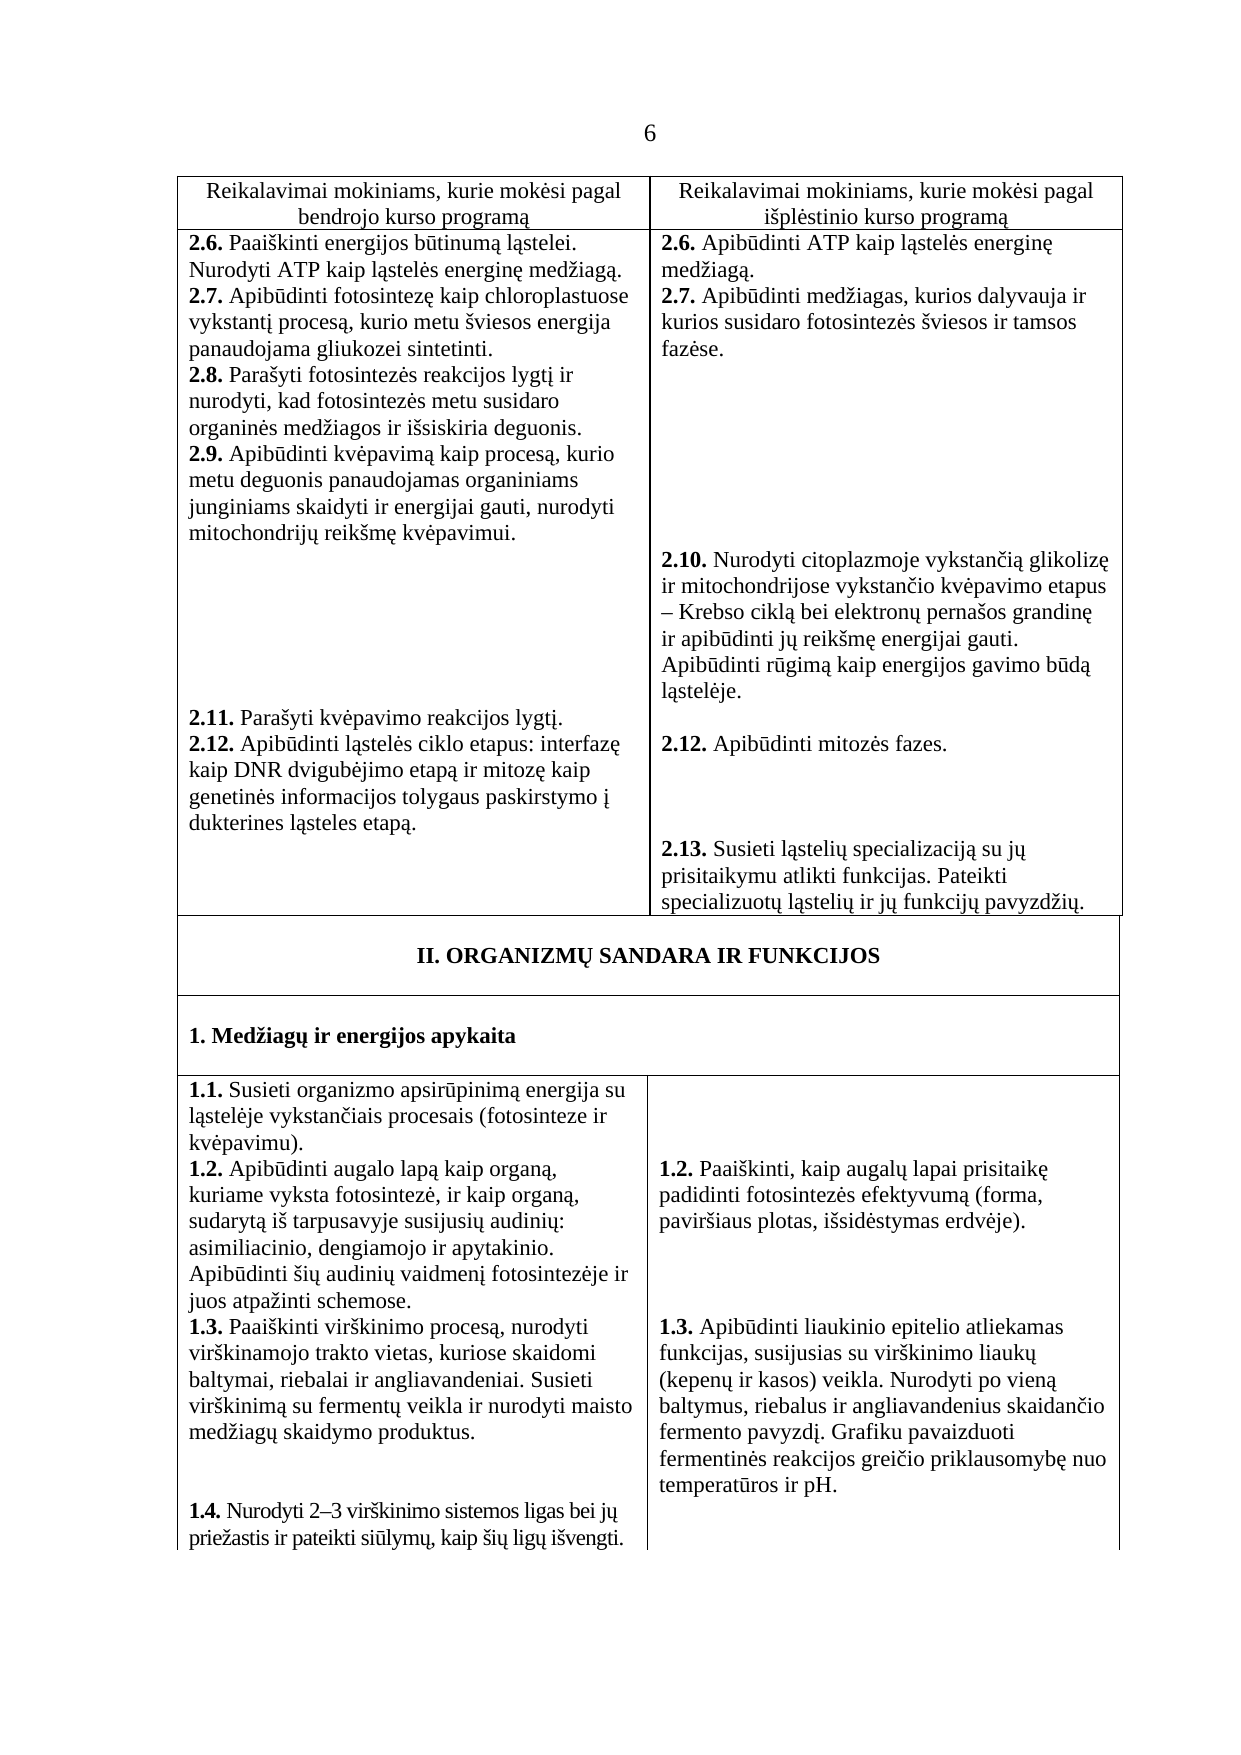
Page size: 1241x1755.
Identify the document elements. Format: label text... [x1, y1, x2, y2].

table_cell [651, 440, 1122, 546]
table_cell [651, 361, 1122, 440]
table_cell [178, 546, 649, 704]
table_cell [648, 1076, 1119, 1155]
table_cell 1. Medžiagų ir energijos apykaita [178, 996, 1119, 1075]
table_cell 2.8. Parašyti fotosintezės reakcijos lygtį ir nurodyti, kad fotosintezės metu susidaro organinės medžiagos ir išsiskiria deguonis. [178, 361, 649, 440]
table_cell 1.1. Susieti organizmo apsirūpinimą energija su ląstelėje vykstančiais procesais (fotosinteze ir kvėpavimu). [178, 1076, 647, 1155]
table_cell 1.2. Paaiškinti, kaip augalų lapai prisitaikę padidinti fotosintezės efektyvumą (forma, paviršiaus plotas, išsidėstymas erdvėje). [648, 1155, 1119, 1313]
table_cell 2.6. Paaiškinti energijos būtinumą ląstelei. Nurodyti ATP kaip ląstelės energinę medžiagą. [178, 230, 649, 282]
table_cell 2.9. Apibūdinti kvėpavimą kaip procesą, kurio metu deguonis panaudojamas organiniams junginiams skaidyti ir energijai gauti, nurodyti mitochondrijų reikšmę kvėpavimui. [178, 440, 649, 546]
table_cell 2.13. Susieti ląstelių specializaciją su jų prisitaikymu atlikti funkcijas. Pateikti specializuotų ląstelių ir jų funkcijų pavyzdžių. [651, 836, 1122, 914]
table_cell 2.6. Apibūdinti ATP kaip ląstelės energinę medžiagą. [651, 230, 1122, 282]
table_header Reikalavimai mokiniams, kurie mokėsi pagal išplėstinio kurso programą [651, 177, 1122, 229]
table_cell 2.7. Apibūdinti medžiagas, kurios dalyvauja ir kurios susidaro fotosintezės šviesos ir tamsos fazėse. [651, 282, 1122, 361]
table_cell 1.4. Nurodyti 2–3 virškinimo sistemos ligas bei jų priežastis ir pateikti siūlymų, kaip šių ligų išvengti. [178, 1498, 647, 1550]
table_cell 1.3. Apibūdinti liaukinio epitelio atliekamas funkcijas, susijusias su virškinimo liaukų (kepenų ir kasos) veikla. Nurodyti po vieną baltymus, riebalus ir angliavandenius skaidančio fermento pavyzdį. Grafiku pavaizduoti fermentinės reakcijos greičio priklausomybę nuo temperatūros ir pH. [648, 1313, 1119, 1497]
table_cell 1.3. Paaiškinti virškinimo procesą, nurodyti virškinamojo trakto vietas, kuriose skaidomi baltymai, riebalai ir angliavandeniai. Susieti virškinimą su fermentų veikla ir nurodyti maisto medžiagų skaidymo produktus. [178, 1313, 647, 1497]
table_cell II. ORGANIZMŲ SANDARA IR FUNKCIJOS [178, 916, 1119, 995]
table_cell 2.11. Parašyti kvėpavimo reakcijos lygtį. [178, 704, 649, 730]
table_cell 2.7. Apibūdinti fotosintezę kaip chloroplastuose vykstantį procesą, kurio metu šviesos energija panaudojama gliukozei sintetinti. [178, 282, 649, 361]
table_cell [178, 836, 649, 914]
table_cell 2.12. Apibūdinti mitozės fazes. [651, 730, 1122, 836]
table_cell [651, 704, 1122, 730]
table_cell 2.12. Apibūdinti ląstelės ciklo etapus: interfazę kaip DNR dvigubėjimo etapą ir mitozę kaip genetinės informacijos tolygaus paskirstymo į dukterines ląsteles etapą. [178, 730, 649, 836]
table_cell 2.10. Nurodyti citoplazmoje vykstančią glikolizę ir mitochondrijose vykstančio kvėpavimo etapus – Krebso ciklą bei elektronų pernašos grandinę ir apibūdinti jų reikšmę energijai gauti. Apibūdinti rūgimą kaip energijos gavimo būdą ląstelėje. [651, 546, 1122, 704]
table_header Reikalavimai mokiniams, kurie mokėsi pagal bendrojo kurso programą [178, 177, 649, 229]
table_cell [648, 1498, 1119, 1550]
table_cell 1.2. Apibūdinti augalo lapą kaip organą, kuriame vyksta fotosintezė, ir kaip organą, sudarytą iš tarpusavyje susijusių audinių: asimiliacinio, dengiamojo ir apytakinio. Apibūdinti šių audinių vaidmenį fotosintezėje ir juos atpažinti schemose. [178, 1155, 647, 1313]
